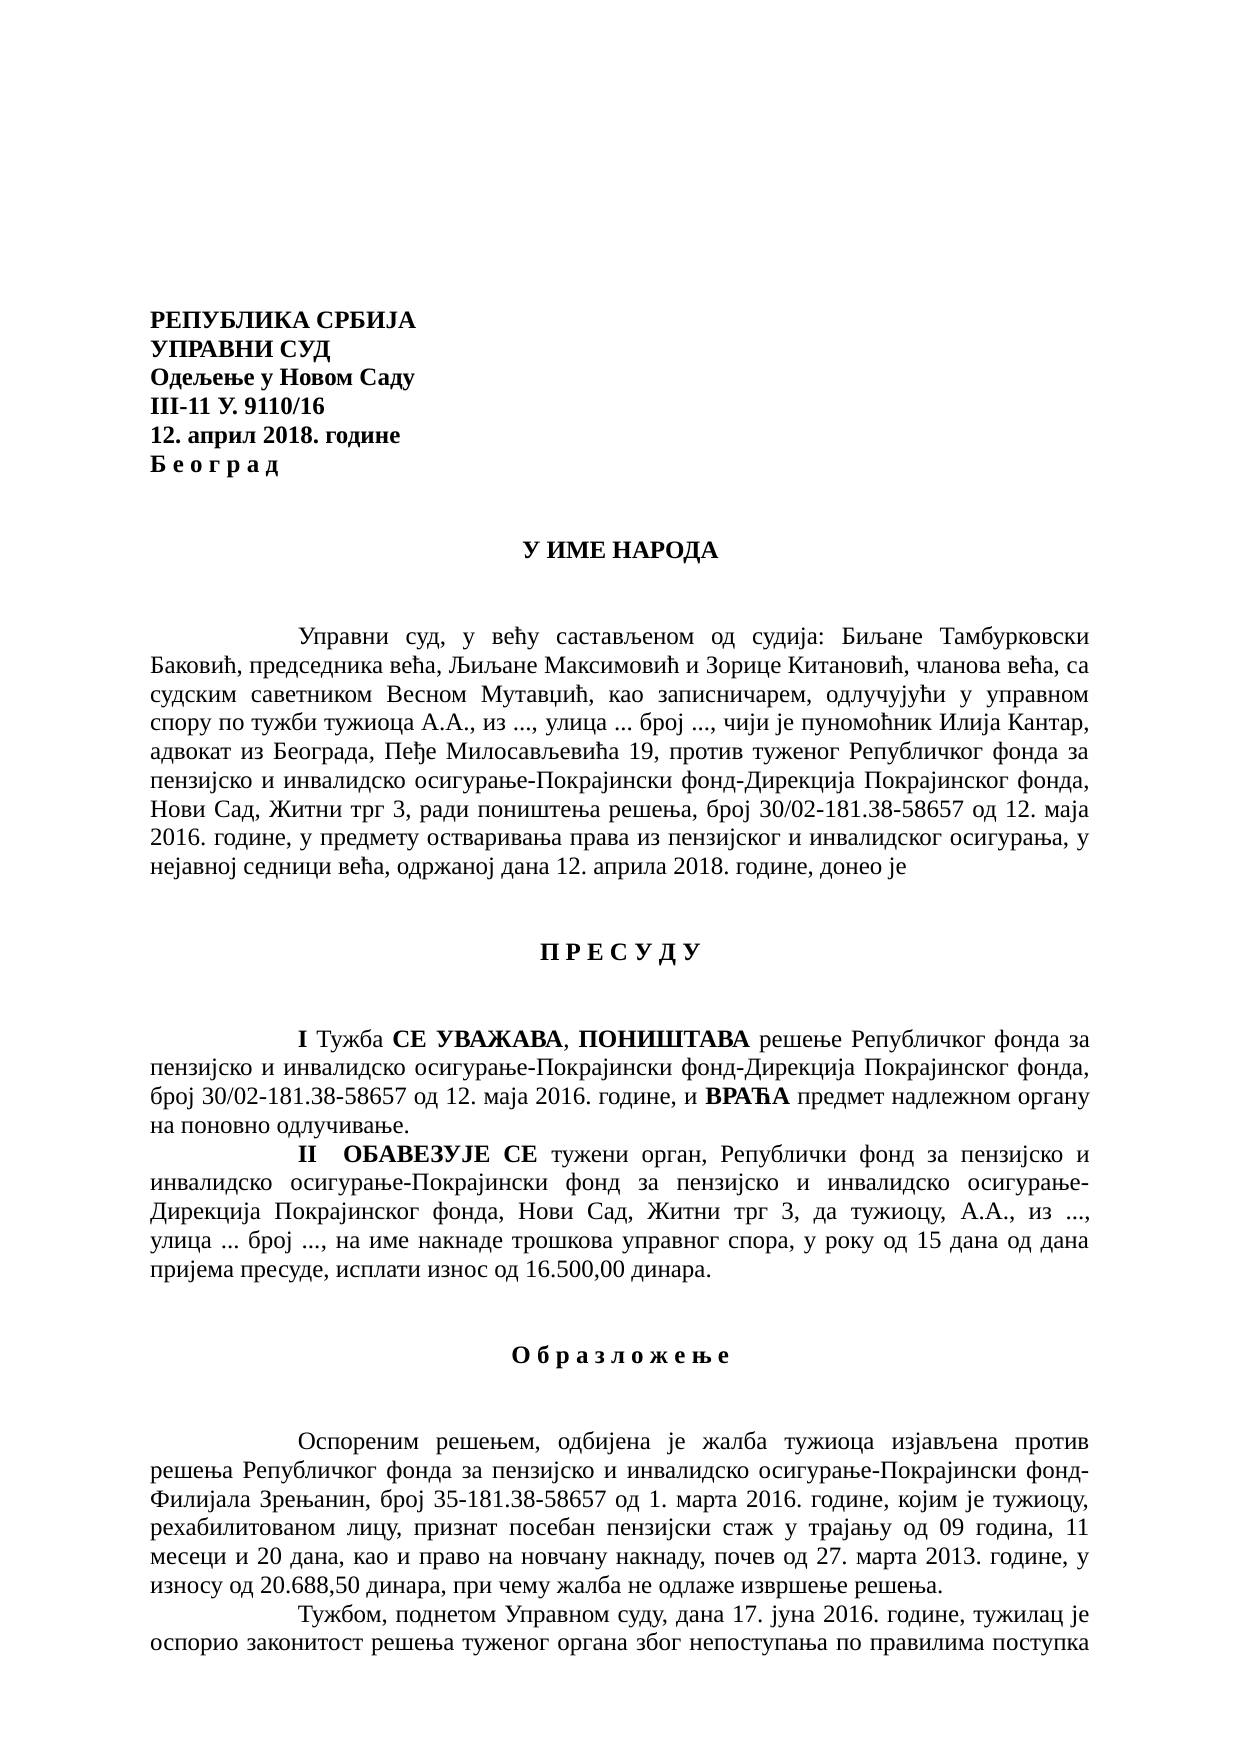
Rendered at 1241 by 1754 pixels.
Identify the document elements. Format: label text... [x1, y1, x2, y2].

text Одељење у Новом Саду [150, 362, 1090, 391]
text 12. април 2018. године [150, 420, 1090, 449]
text Оспореним решењем, одбијена је жалба тужиоца изјављена против решења Републичког фонда за пензијско и инвалидско осигурање-Покрајински фонд-Филијала Зрењанин, број 35-181.38-58657 од 1. марта 2016. године, којим је тужиоцу, рехабилитованом лицу, признат посебан пензијски стаж у трајању од 09 година, 11 месеци и 20 дана, као и право на новчану накнаду, почев од 27. марта 2013. године, у износу од 20.688,50 динара, при чему жалба не одлаже извршење решења. [150, 1426, 1090, 1599]
text Б е о г р а д [150, 449, 1090, 477]
text УПРАВНИ СУД [150, 334, 1090, 362]
text III-11 У. 9110/16 [150, 391, 1090, 420]
text Управни суд, у већу састављеном од судија: Биљане Тамбурковски Баковић, председника већа, Љиљане Максимовић и Зорице Китановић, чланова већа, са судским саветником Весном Мутавџић, као записничарем, одлучујући у управном спору по тужби тужиоца A.A., из ..., улица ... број ..., чији је пуномоћник Илија Кантар, адвокат из Београда, Пеђе Милосављевића 19, против туженог Републичког фонда за пензијско и инвалидско осигурање-Покрајински фонд-Дирекција Покрајинског фонда, Нови Сад, Житни трг 3, ради поништења решења, број 30/02-181.38-58657 од 12. маја 2016. године, у предмету остваривања права из пензијског и инвалидског осигурања, у нејавној седници већа, одржаној дана 12. априла 2018. године, донео је [150, 621, 1090, 880]
text Тужбом, поднетом Управном суду, дана 17. јуна 2016. године, тужилац је оспорио законитост решења туженог органа због непоступања по правилима поступка [150, 1599, 1090, 1656]
text П Р Е С У Д У [150, 937, 1090, 966]
text У ИМЕ НАРОДА [150, 535, 1090, 564]
text РЕПУБЛИКА СРБИЈА [150, 305, 1090, 334]
text I Тужба СЕ УВАЖАВА, ПОНИШТАВА решење Републичког фонда за пензијско и инвалидско осигурање-Покрајински фонд-Дирекција Покрајинског фонда, број 30/02-181.38-58657 од 12. маја 2016. године, и ВРАЋА предмет надлежном органу на поновно одлучивање. [150, 1024, 1090, 1139]
text II ОБАВЕЗУЈЕ СЕ тужени орган, Републички фонд за пензијско и инвалидско осигурање-Покрајински фонд за пензијско и инвалидско осигурање-Дирекција Покрајинског фонда, Нови Сад, Житни трг 3, да тужиoцу, А.А., из ..., улица ... број ..., на име накнаде трошкова управног спора, у року од 15 дана од дана пријема пресуде, исплати износ од 16.500,00 динара. [150, 1139, 1090, 1282]
text О б р а з л о ж е њ е [150, 1340, 1090, 1369]
